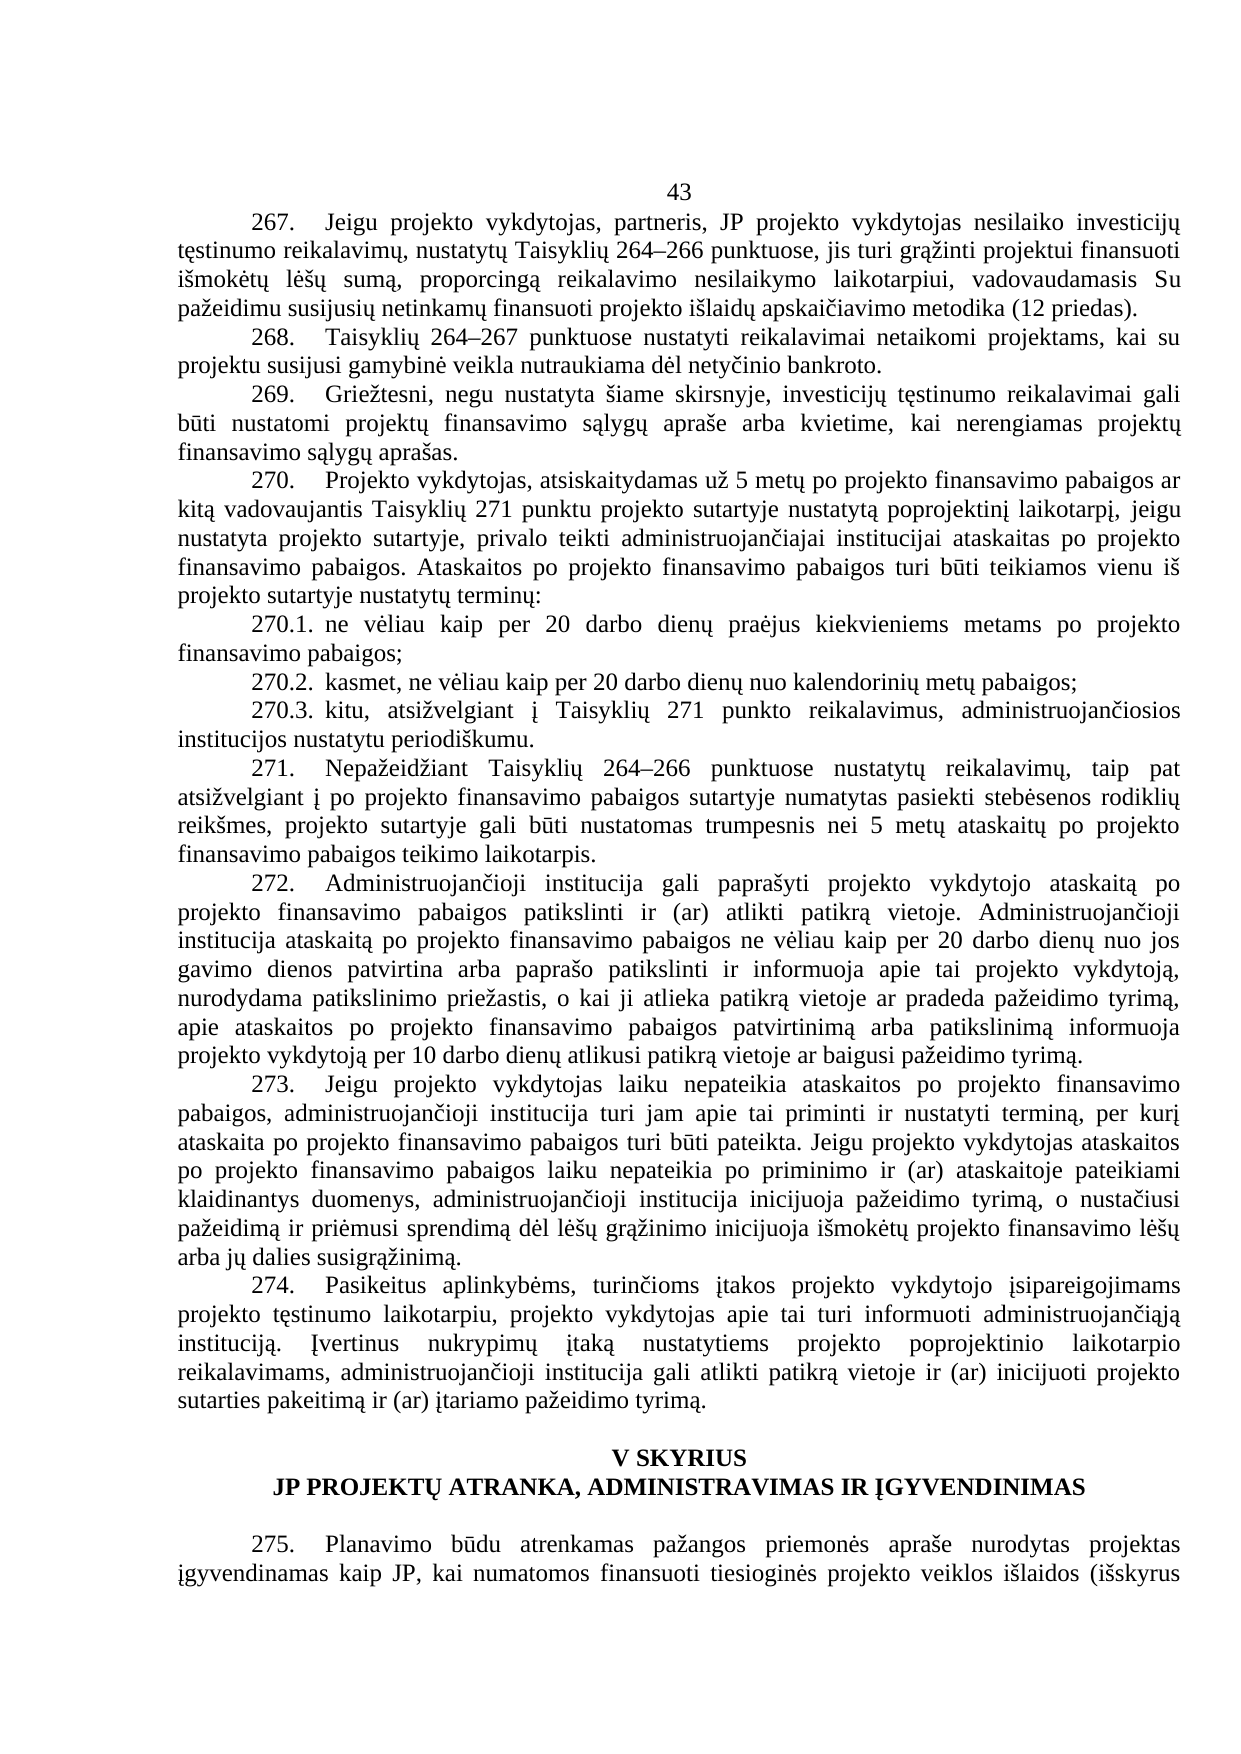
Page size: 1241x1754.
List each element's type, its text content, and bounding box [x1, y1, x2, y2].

text 273. Jeigu projekto vykdytojas laiku nepateikia ataskaitos po projekto finansavimo pabaigos, administruojančioji institucija turi jam apie tai priminti ir nustatyti terminą, per kurį ataskaita po projekto finansavimo pabaigos turi būti pateikta. Jeigu projekto vykdytojas ataskaitos po projekto finansavimo pabaigos laiku nepateikia po priminimo ir (ar) ataskaitoje pateikiami klaidinantys duomenys, administruojančioji institucija inicijuoja pažeidimo tyrimą, o nustačiusi pažeidimą ir priėmusi sprendimą dėl lėšų grąžinimo inicijuoja išmokėtų projekto finansavimo lėšų arba jų dalies susigrąžinimą. [177, 1069, 1181, 1270]
text 275. Planavimo būdu atrenkamas pažangos priemonės apraše nurodytas projektas įgyvendinamas kaip JP, kai numatomos finansuoti tiesioginės projekto veiklos išlaidos (išskyrus [177, 1529, 1181, 1587]
text 267. Jeigu projekto vykdytojas, partneris, JP projekto vykdytojas nesilaiko investicijų tęstinumo reikalavimų, nustatytų Taisyklių 264–266 punktuose, jis turi grąžinti projektui finansuoti išmokėtų lėšų sumą, proporcingą reikalavimo nesilaikymo laikotarpiui, vadovaudamasis Su pažeidimu susijusių netinkamų finansuoti projekto išlaidų apskaičiavimo metodika (12 priedas). [177, 207, 1181, 322]
subtitle JP PROJEKTŲ ATRANKA, ADMINISTRAVIMAS IR ĮGYVENDINIMAS [177, 1472, 1181, 1500]
text 270.3. kitu, atsižvelgiant į Taisyklių 271 punkto reikalavimus, administruojančiosios institucijos nustatytu periodiškumu. [177, 695, 1181, 753]
text 272. Administruojančioji institucija gali paprašyti projekto vykdytojo ataskaitą po projekto finansavimo pabaigos patikslinti ir (ar) atlikti patikrą vietoje. Administruojančioji institucija ataskaitą po projekto finansavimo pabaigos ne vėliau kaip per 20 darbo dienų nuo jos gavimo dienos patvirtina arba paprašo patikslinti ir informuoja apie tai projekto vykdytoją, nurodydama patikslinimo priežastis, o kai ji atlieka patikrą vietoje ar pradeda pažeidimo tyrimą, apie ataskaitos po projekto finansavimo pabaigos patvirtinimą arba patikslinimą informuoja projekto vykdytoją per 10 darbo dienų atlikusi patikrą vietoje ar baigusi pažeidimo tyrimą. [177, 868, 1181, 1069]
text 270.1. ne vėliau kaip per 20 darbo dienų praėjus kiekvieniems metams po projekto finansavimo pabaigos; [177, 609, 1181, 667]
text 269. Griežtesni, negu nustatyta šiame skirsnyje, investicijų tęstinumo reikalavimai gali būti nustatomi projektų finansavimo sąlygų apraše arba kvietime, kai nerengiamas projektų finansavimo sąlygų aprašas. [177, 379, 1181, 465]
text 274. Pasikeitus aplinkybėms, turinčioms įtakos projekto vykdytojo įsipareigojimams projekto tęstinumo laikotarpiu, projekto vykdytojas apie tai turi informuoti administruojančiąją instituciją. Įvertinus nukrypimų įtaką nustatytiems projekto poprojektinio laikotarpio reikalavimams, administruojančioji institucija gali atlikti patikrą vietoje ir (ar) inicijuoti projekto sutarties pakeitimą ir (ar) įtariamo pažeidimo tyrimą. [177, 1270, 1181, 1414]
subtitle V SKYRIUS [177, 1443, 1181, 1472]
text 268. Taisyklių 264–267 punktuose nustatyti reikalavimai netaikomi projektams, kai su projektu susijusi gamybinė veikla nutraukiama dėl netyčinio bankroto. [177, 322, 1181, 379]
text 270.2. kasmet, ne vėliau kaip per 20 darbo dienų nuo kalendorinių metų pabaigos; [177, 667, 1181, 695]
text 271. Nepažeidžiant Taisyklių 264–266 punktuose nustatytų reikalavimų, taip pat atsižvelgiant į po projekto finansavimo pabaigos sutartyje numatytas pasiekti stebėsenos rodiklių reikšmes, projekto sutartyje gali būti nustatomas trumpesnis nei 5 metų ataskaitų po projekto finansavimo pabaigos teikimo laikotarpis. [177, 753, 1181, 868]
text 270. Projekto vykdytojas, atsiskaitydamas už 5 metų po projekto finansavimo pabaigos ar kitą vadovaujantis Taisyklių 271 punktu projekto sutartyje nustatytą poprojektinį laikotarpį, jeigu nustatyta projekto sutartyje, privalo teikti administruojančiajai institucijai ataskaitas po projekto finansavimo pabaigos. Ataskaitos po projekto finansavimo pabaigos turi būti teikiamos vienu iš projekto sutartyje nustatytų terminų: [177, 465, 1181, 609]
